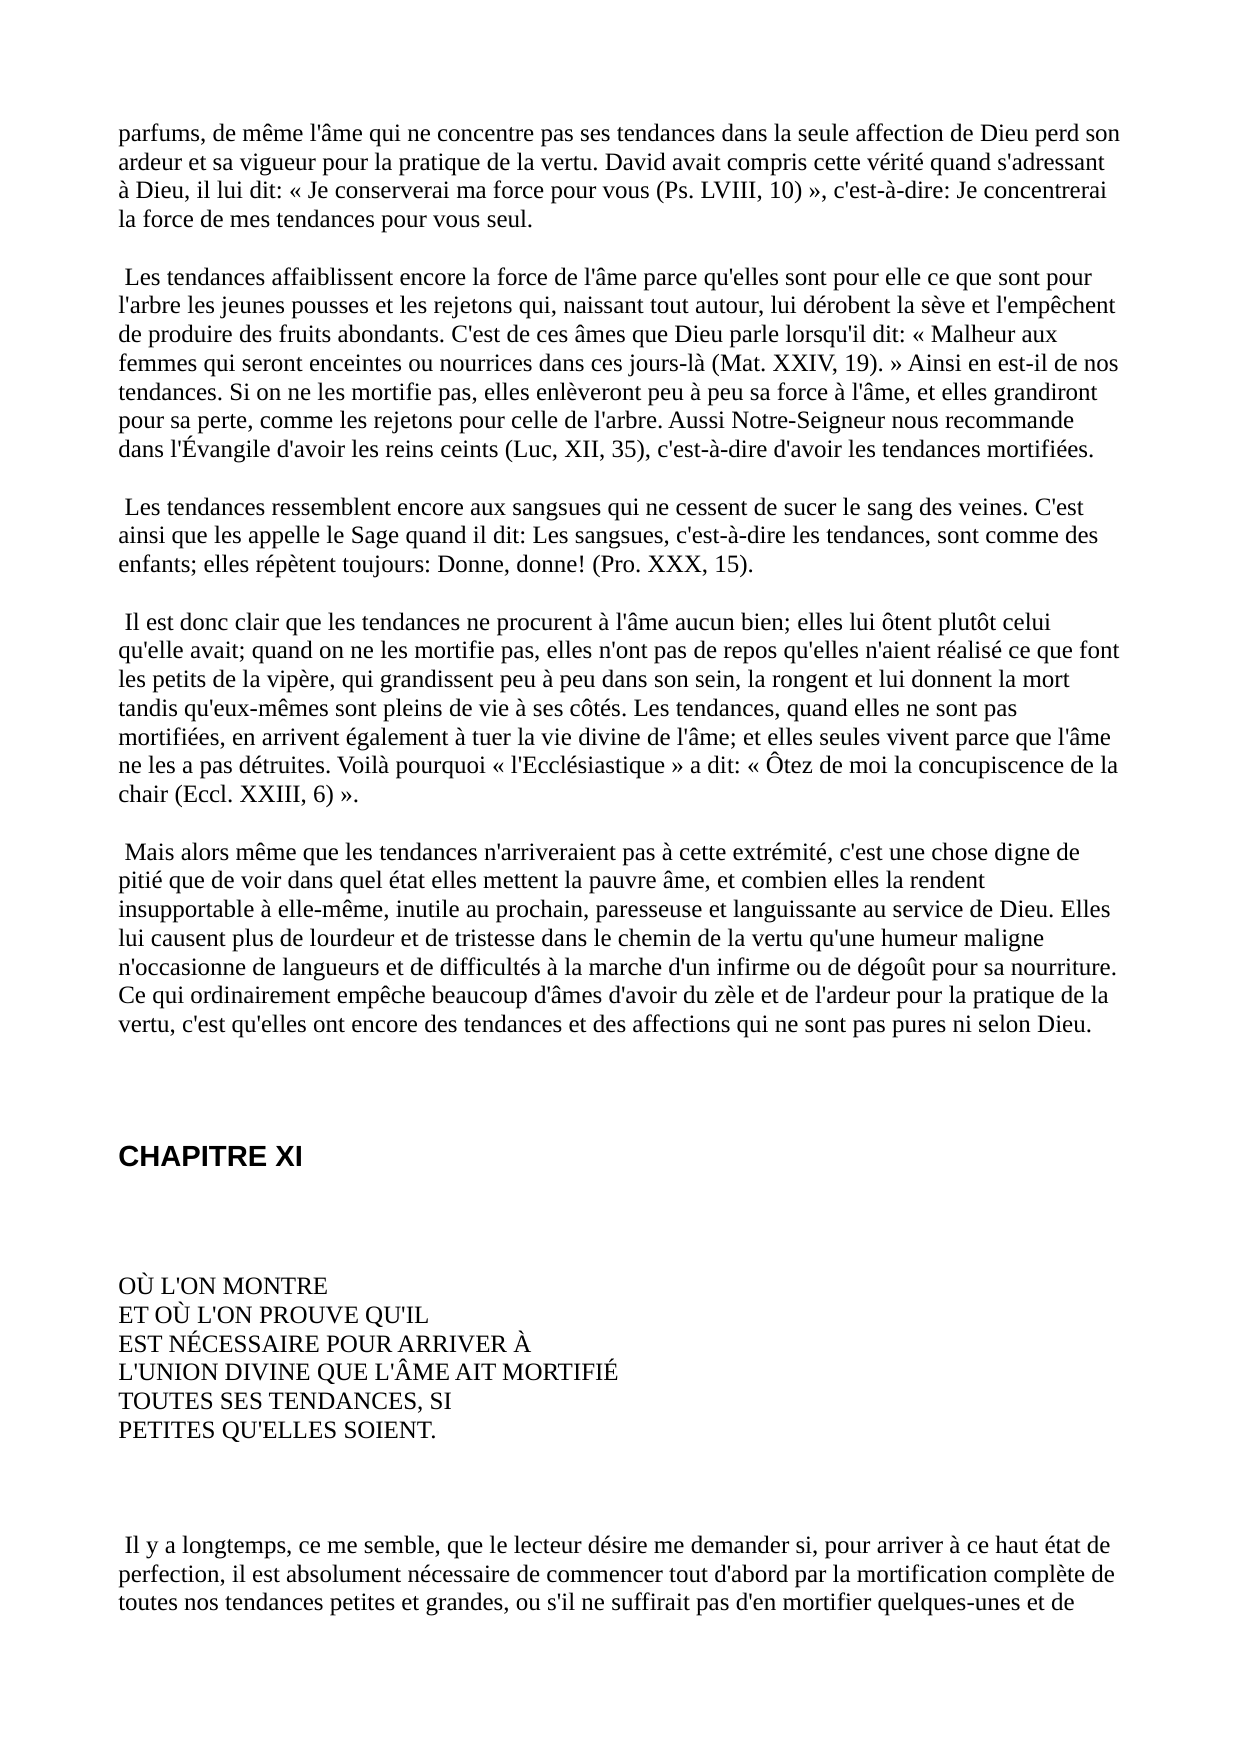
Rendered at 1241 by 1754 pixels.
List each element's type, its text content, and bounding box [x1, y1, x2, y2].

text parfums, de même l'âme qui ne concentre pas ses tendances dans la seule affection de Dieu perd son ardeur et sa vigueur pour la pratique de la vertu. David avait compris cette vérité quand s'adressant à Dieu, il lui dit: « Je conserverai ma force pour vous (Ps. LVIII, 10) », c'est-à-dire: Je concentrerai la force de mes tendances pour vous seul. [118, 118, 1122, 233]
text L'UNION DIVINE QUE L'ÂME AIT MORTIFIÉ [118, 1357, 1122, 1386]
text Les tendances ressemblent encore aux sangsues qui ne cessent de sucer le sang des veines. C'est ainsi que les appelle le Sage quand il dit: Les sangsues, c'est-à-dire les tendances, sont comme des enfants; elles répètent toujours: Donne, donne! (Pro. XXX, 15). [118, 492, 1122, 578]
text EST NÉCESSAIRE POUR ARRIVER À [118, 1329, 1122, 1357]
text ET OÙ L'ON PROUVE QU'IL [118, 1300, 1122, 1329]
text Il y a longtemps, ce me semble, que le lecteur désire me demander si, pour arriver à ce haut état de perfection, il est absolument nécessaire de commencer tout d'abord par la mortification complète de toutes nos tendances petites et grandes, ou s'il ne suffirait pas d'en mortifier quelques-unes et de [118, 1530, 1122, 1616]
text Les tendances affaiblissent encore la force de l'âme parce qu'elles sont pour elle ce que sont pour l'arbre les jeunes pousses et les rejetons qui, naissant tout autour, lui dérobent la sève et l'empêchent de produire des fruits abondants. C'est de ces âmes que Dieu parle lorsqu'il dit: « Malheur aux femmes qui seront enceintes ou nourrices dans ces jours-là (Mat. XXIV, 19). » Ainsi en est-il de nos tendances. Si on ne les mortifie pas, elles enlèveront peu à peu sa force à l'âme, et elles grandiront pour sa perte, comme les rejetons pour celle de l'arbre. Aussi Notre-Seigneur nous recommande dans l'Évangile d'avoir les reins ceints (Luc, XII, 35), c'est-à-dire d'avoir les tendances mortifiées. [118, 262, 1122, 463]
subtitle CHAPITRE XI [118, 1139, 1122, 1172]
text TOUTES SES TENDANCES, SI [118, 1386, 1122, 1415]
text Mais alors même que les tendances n'arriveraient pas à cette extrémité, c'est une chose digne de pitié que de voir dans quel état elles mettent la pauvre âme, et combien elles la rendent insupportable à elle-même, inutile au prochain, paresseuse et languissante au service de Dieu. Elles lui causent plus de lourdeur et de tristesse dans le chemin de la vertu qu'une humeur maligne n'occasionne de langueurs et de difficultés à la marche d'un infirme ou de dégoût pour sa nourriture. Ce qui ordinairement empêche beaucoup d'âmes d'avoir du zèle et de l'ardeur pour la pratique de la vertu, c'est qu'elles ont encore des tendances et des affections qui ne sont pas pures ni selon Dieu. [118, 837, 1122, 1038]
text Il est donc clair que les tendances ne procurent à l'âme aucun bien; elles lui ôtent plutôt celui qu'elle avait; quand on ne les mortifie pas, elles n'ont pas de repos qu'elles n'aient réalisé ce que font les petits de la vipère, qui grandissent peu à peu dans son sein, la rongent et lui donnent la mort tandis qu'eux-mêmes sont pleins de vie à ses côtés. Les tendances, quand elles ne sont pas mortifiées, en arrivent également à tuer la vie divine de l'âme; et elles seules vivent parce que l'âme ne les a pas détruites. Voilà pourquoi « l'Ecclésiastique » a dit: « Ôtez de moi la concupiscence de la chair (Eccl. XXIII, 6) ». [118, 607, 1122, 808]
text PETITES QU'ELLES SOIENT. [118, 1415, 1122, 1444]
text OÙ L'ON MONTRE [118, 1271, 1122, 1300]
